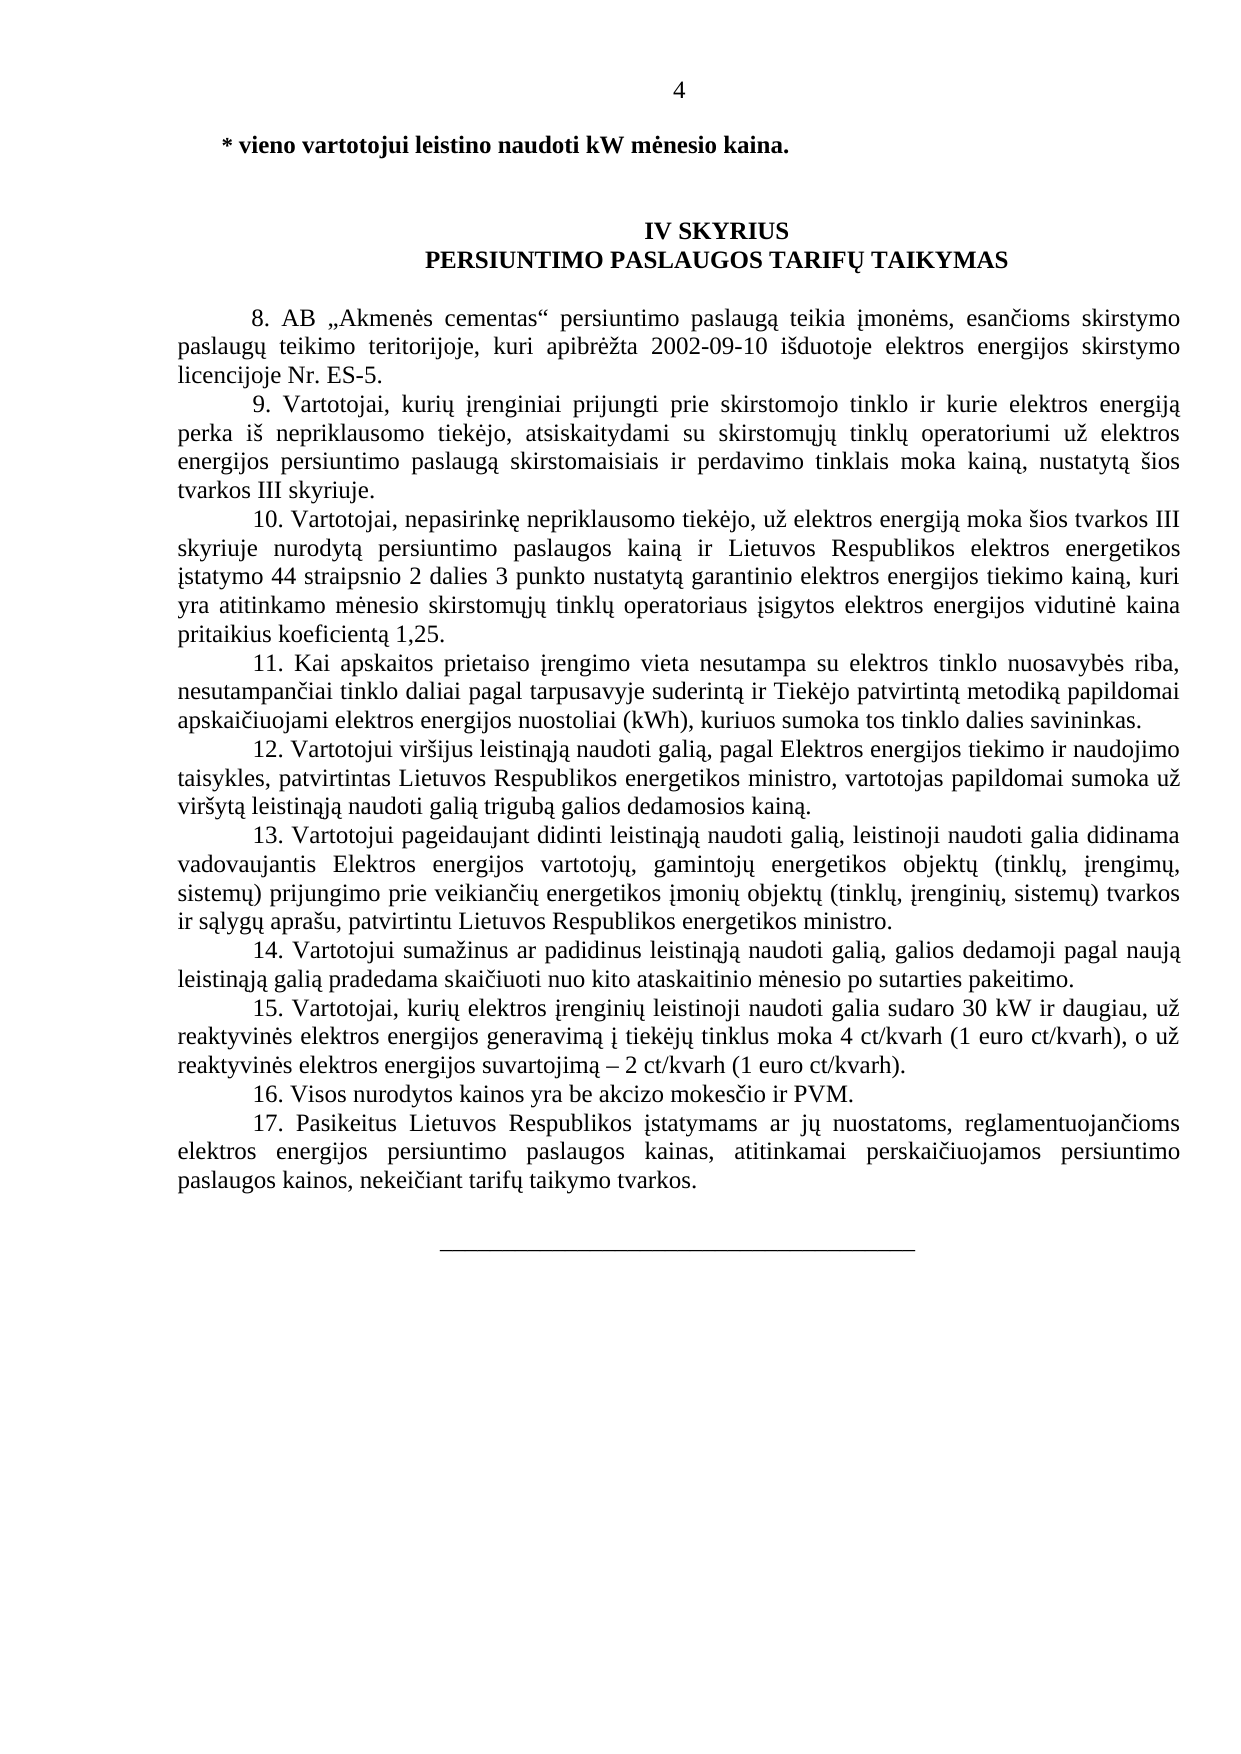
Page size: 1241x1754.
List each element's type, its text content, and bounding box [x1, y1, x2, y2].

text IV SKYRIUS [177, 216, 1181, 245]
text 9. Vartotojai, kurių įrenginiai prijungti prie skirstomojo tinklo ir kurie elektros energiją perka iš nepriklausomo tiekėjo, atsiskaitydami su skirstomųjų tinklų operatoriumi už elektros energijos persiuntimo paslaugą skirstomaisiais ir perdavimo tinklais moka kainą, nustatytą šios tvarkos III skyriuje. [177, 389, 1181, 504]
text 15. Vartotojai, kurių elektros įrenginių leistinoji naudoti galia sudaro 30 kW ir daugiau, už reaktyvinės elektros energijos generavimą į tiekėjų tinklus moka 4 ct/kvarh (1 euro ct/kvarh), o už reaktyvinės elektros energijos suvartojimą ‒ 2 ct/kvarh (1 euro ct/kvarh). [177, 993, 1181, 1079]
text 13. Vartotojui pageidaujant didinti leistinąją naudoti galią, leistinoji naudoti galia didinama vadovaujantis Elektros energijos vartotojų, gamintojų energetikos objektų (tinklų, įrengimų, sistemų) prijungimo prie veikiančių energetikos įmonių objektų (tinklų, įrenginių, sistemų) tvarkos ir sąlygų aprašu, patvirtintu Lietuvos Respublikos energetikos ministro. [177, 820, 1181, 935]
text * vieno vartotojui leistino naudoti kW mėnesio kaina. [177, 130, 1181, 159]
text 14. Vartotojui sumažinus ar padidinus leistinąją naudoti galią, galios dedamoji pagal naują leistinąją galią pradedama skaičiuoti nuo kito ataskaitinio mėnesio po sutarties pakeitimo. [177, 935, 1181, 993]
text 12. Vartotojui viršijus leistinąją naudoti galią, pagal Elektros energijos tiekimo ir naudojimo taisykles, patvirtintas Lietuvos Respublikos energetikos ministro, vartotojas papildomai sumoka už viršytą leistinąją naudoti galią trigubą galios dedamosios kainą. [177, 734, 1181, 820]
text 16. Visos nurodytos kainos yra be akcizo mokesčio ir PVM. [177, 1079, 1181, 1108]
text 10. Vartotojai, nepasirinkę nepriklausomo tiekėjo, už elektros energiją moka šios tvarkos III skyriuje nurodytą persiuntimo paslaugos kainą ir Lietuvos Respublikos elektros energetikos įstatymo 44 straipsnio 2 dalies 3 punkto nustatytą garantinio elektros energijos tiekimo kainą, kuri yra atitinkamo mėnesio skirstomųjų tinklų operatoriaus įsigytos elektros energijos vidutinė kaina pritaikius koeficientą 1,25. [177, 504, 1181, 648]
text ______________________________________ [177, 1225, 1181, 1254]
text 8. AB „Akmenės cementas“ persiuntimo paslaugą teikia įmonėms, esančioms skirstymo paslaugų teikimo teritorijoje, kuri apibrėžta 2002-09-10 išduotoje elektros energijos skirstymo licencijoje Nr. ES-5. [177, 303, 1181, 389]
text 11. Kai apskaitos prietaiso įrengimo vieta nesutampa su elektros tinklo nuosavybės riba, nesutampančiai tinklo daliai pagal tarpusavyje suderintą ir Tiekėjo patvirtintą metodiką papildomai apskaičiuojami elektros energijos nuostoliai (kWh), kuriuos sumoka tos tinklo dalies savininkas. [177, 648, 1181, 734]
text 17. Pasikeitus Lietuvos Respublikos įstatymams ar jų nuostatoms, reglamentuojančioms elektros energijos persiuntimo paslaugos kainas, atitinkamai perskaičiuojamos persiuntimo paslaugos kainos, nekeičiant tarifų taikymo tvarkos. [177, 1108, 1181, 1194]
text PERSIUNTIMO PASLAUGOS TARIFŲ TAIKYMAS [177, 245, 1181, 274]
